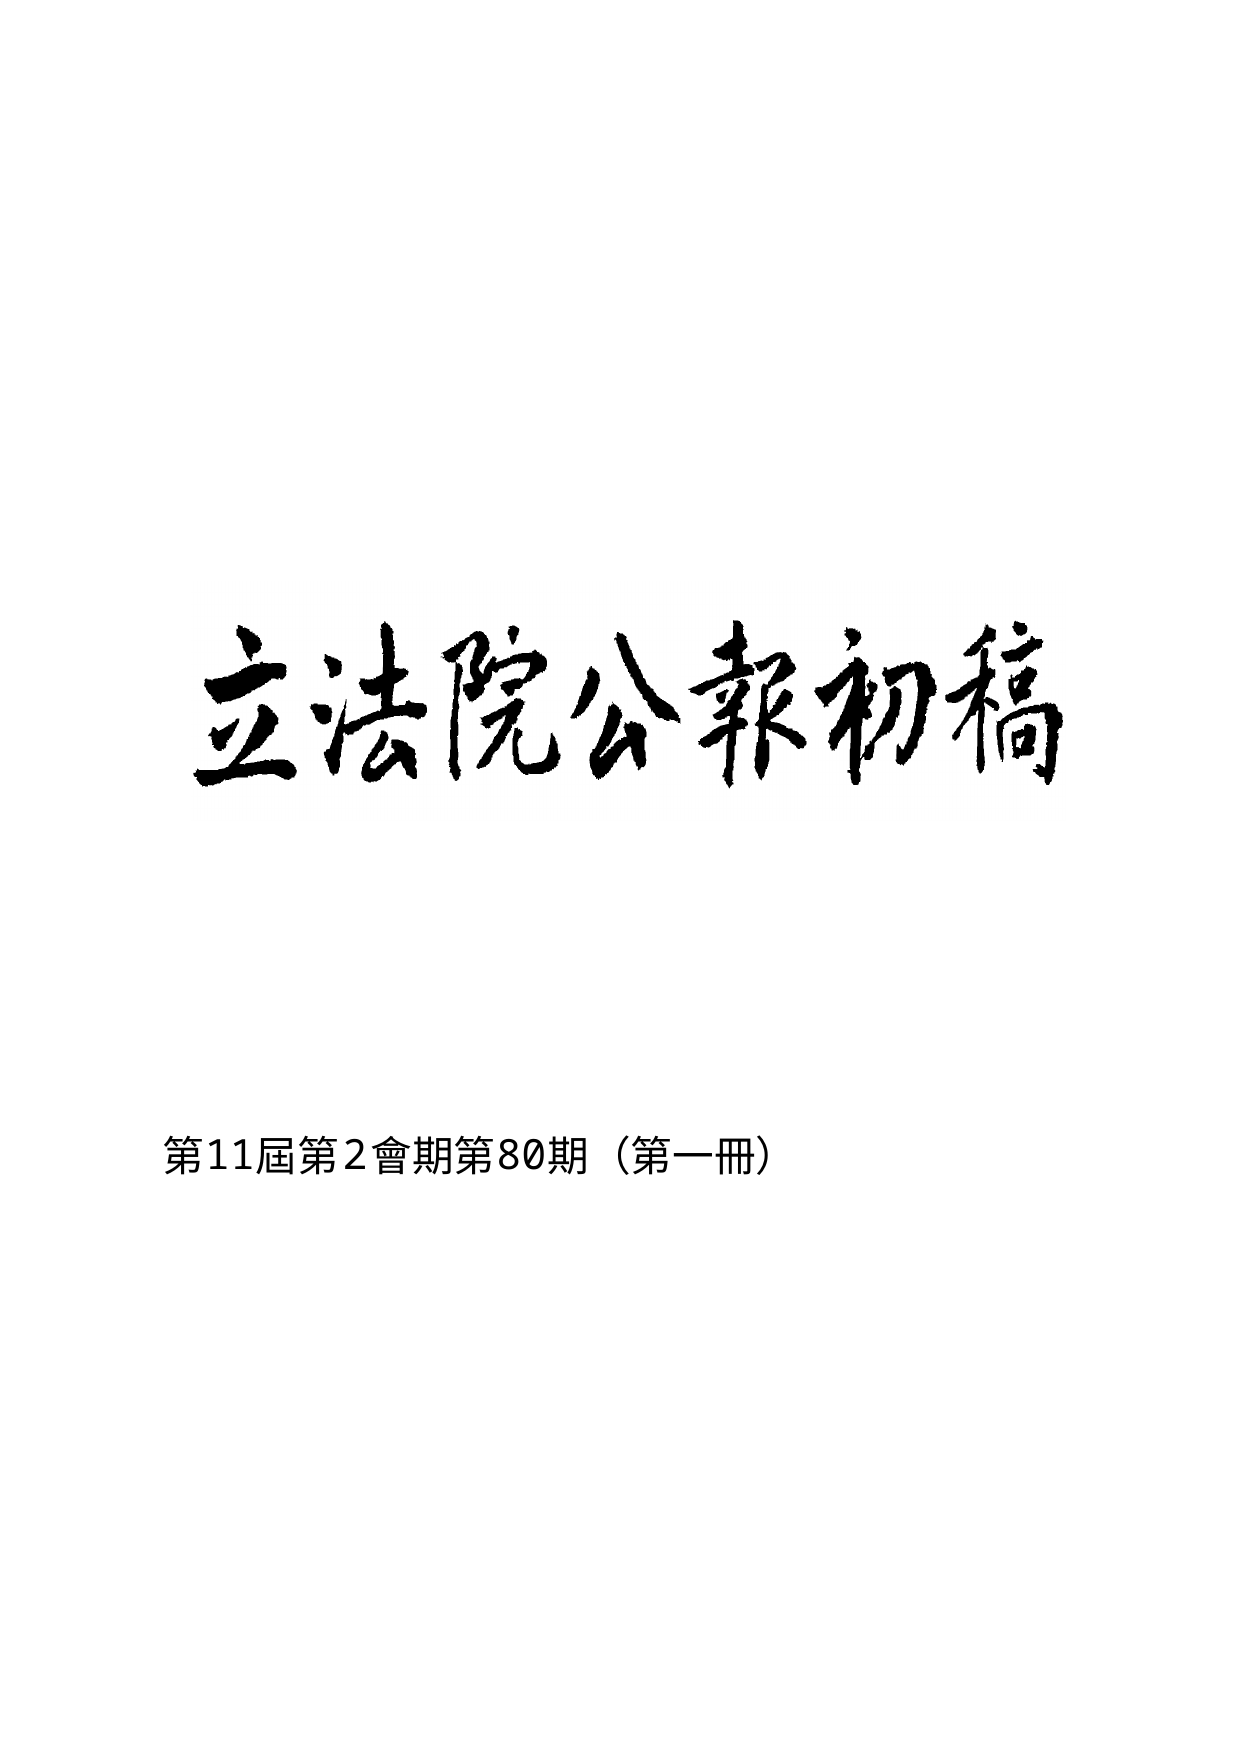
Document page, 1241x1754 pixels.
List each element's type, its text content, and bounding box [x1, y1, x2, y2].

table_header [151, 406, 1098, 902]
table_header 第11屆第2會期第80期（第一冊） [151, 1089, 825, 1234]
